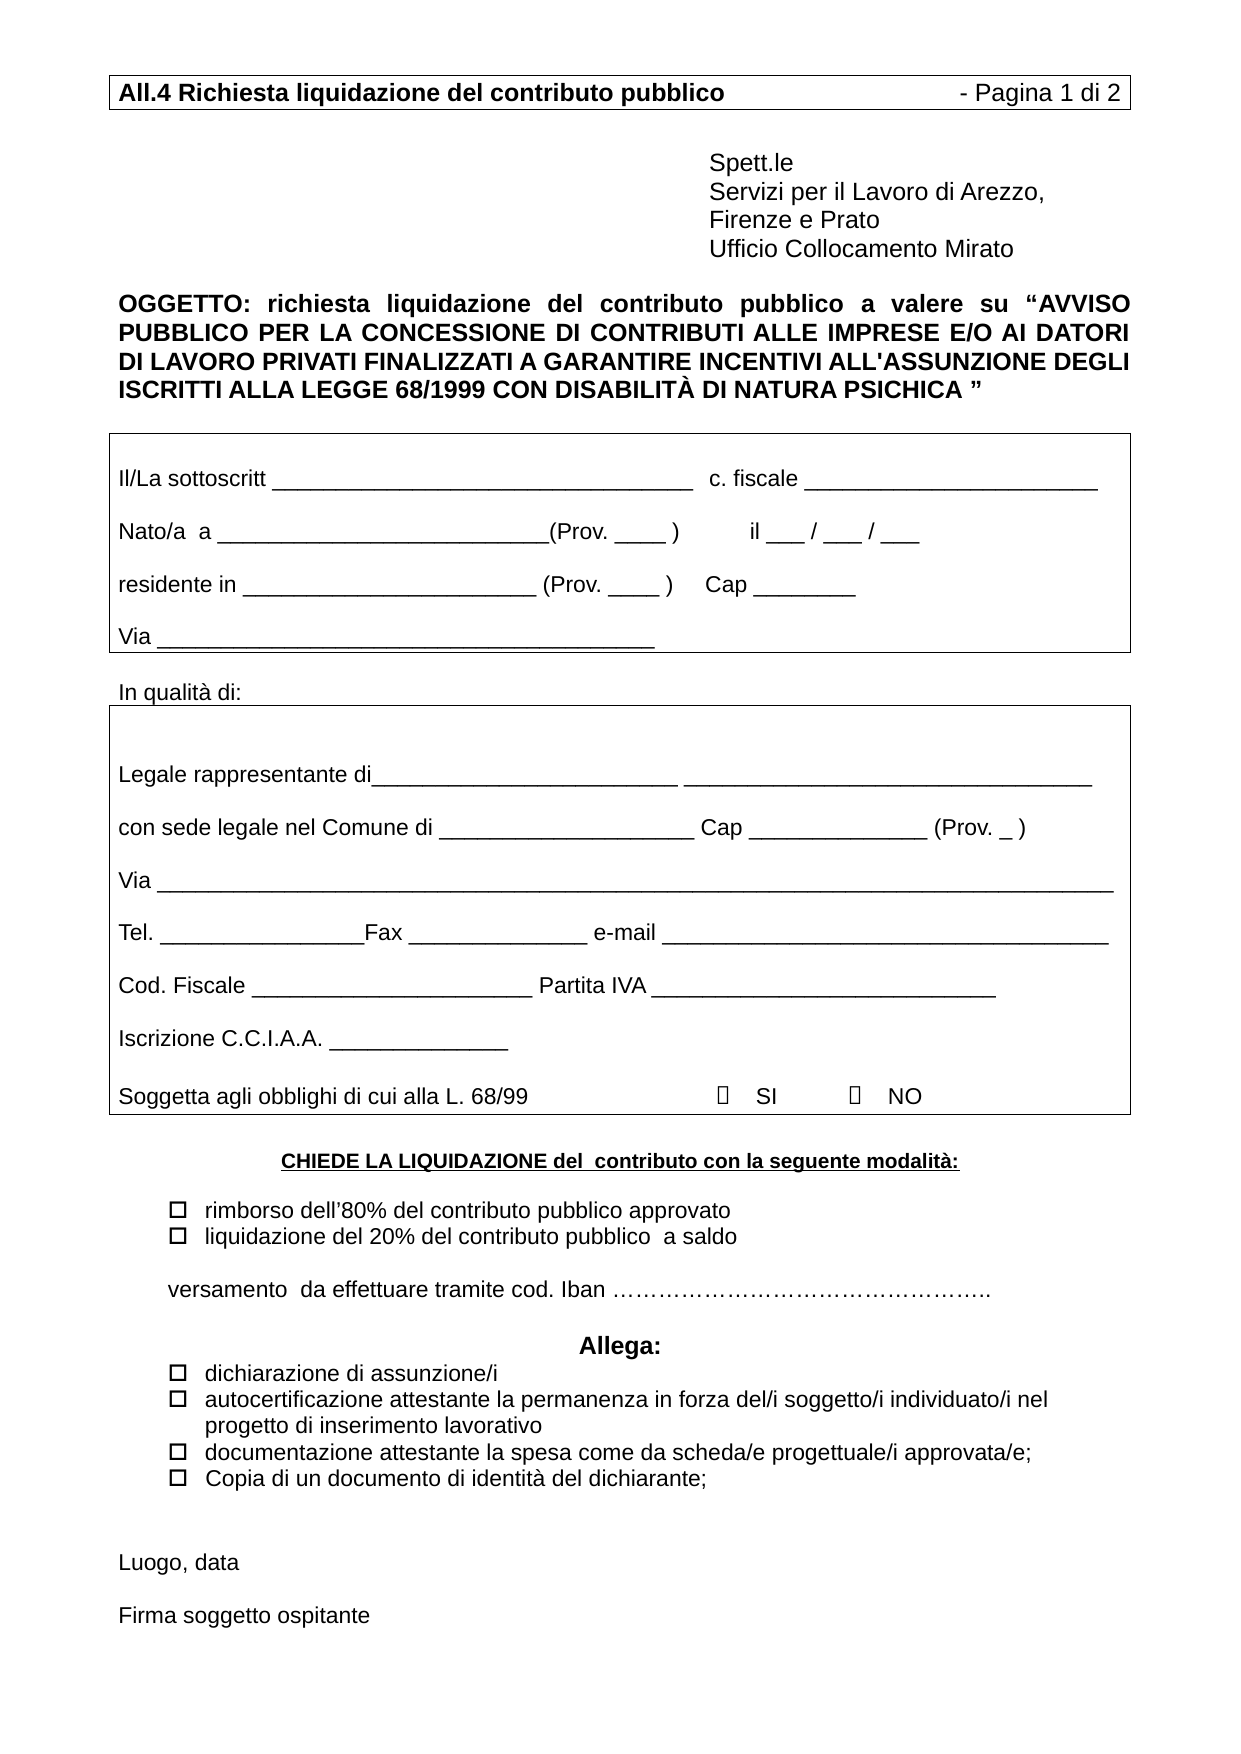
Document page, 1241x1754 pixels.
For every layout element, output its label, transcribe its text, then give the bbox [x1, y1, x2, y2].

text Iscrizione C.C.I.A.A. ______________ [110, 1022, 1130, 1051]
text In qualità di: [118, 679, 1122, 705]
text Soggetta agli obblighi di cui alla L. 68/99  SI  NO [110, 1074, 1130, 1114]
text Luogo, data [118, 1549, 1122, 1575]
list autocertificazione attestante la permanenza in forza del/i soggetto/i individuato/i nel progetto di inserimento lavorativo [168, 1386, 1122, 1439]
text Ufficio Collocamento Mirato [118, 234, 1122, 263]
text OGGETTO: richiesta liquidazione del contributo pubblico a valere su “AVVISO PUBBLICO PER LA CONCESSIONE DI CONTRIBUTI ALLE IMPRESE E/O AI DATORI DI LAVORO PRIVATI FINALIZZATI A GARANTIRE INCENTIVI ALL'ASSUNZIONE DEGLI ISCRITTI ALLA LEGGE 68/1999 CON DISABILITÀ DI NATURA PSICHICA ” [118, 289, 1131, 404]
list liquidazione del 20% del contributo pubblico a saldo [168, 1223, 1122, 1249]
list rimborso dell’80% del contributo pubblico approvato [168, 1197, 1122, 1223]
text Spett.le [118, 148, 1122, 176]
text Servizi per il Lavoro di Arezzo, [118, 176, 1122, 205]
list documentazione attestante la spesa come da scheda/e progettuale/i approvata/e; [168, 1439, 1122, 1465]
text residente in _______________________ (Prov. ____ ) Cap ________ [110, 538, 1130, 591]
text Cod. Fiscale ______________________ Partita IVA ___________________________ [110, 969, 1130, 998]
text Nato/a a __________________________(Prov. ____ ) il ___ / ___ / ___ [110, 486, 1130, 538]
text Firenze e Prato [118, 205, 1122, 234]
text Tel. ________________Fax ______________ e-mail ___________________________________ [110, 916, 1130, 946]
list versamento da effettuare tramite cod. Iban ………………………………………….. [168, 1276, 1122, 1302]
text CHIEDE LA LIQUIDAZIONE del contributo con la seguente modalità: [118, 1149, 1122, 1173]
text con sede legale nel Comune di ____________________ Cap ______________ (Prov. _ ) [110, 811, 1130, 840]
text Via _______________________________________ [110, 591, 1130, 652]
text Firma soggetto ospitante [118, 1602, 1122, 1628]
list Copia di un documento di identità del dichiarante; [168, 1465, 1122, 1491]
text Legale rappresentante di________________________ ________________________________ [110, 758, 1130, 788]
text Allega: [118, 1331, 1122, 1359]
list dichiarazione di assunzione/i [168, 1359, 1122, 1386]
text Il/La sottoscritt _________________________________ c. fiscale _______________________ [110, 434, 1130, 486]
text Via ___________________________________________________________________________ [110, 863, 1130, 893]
